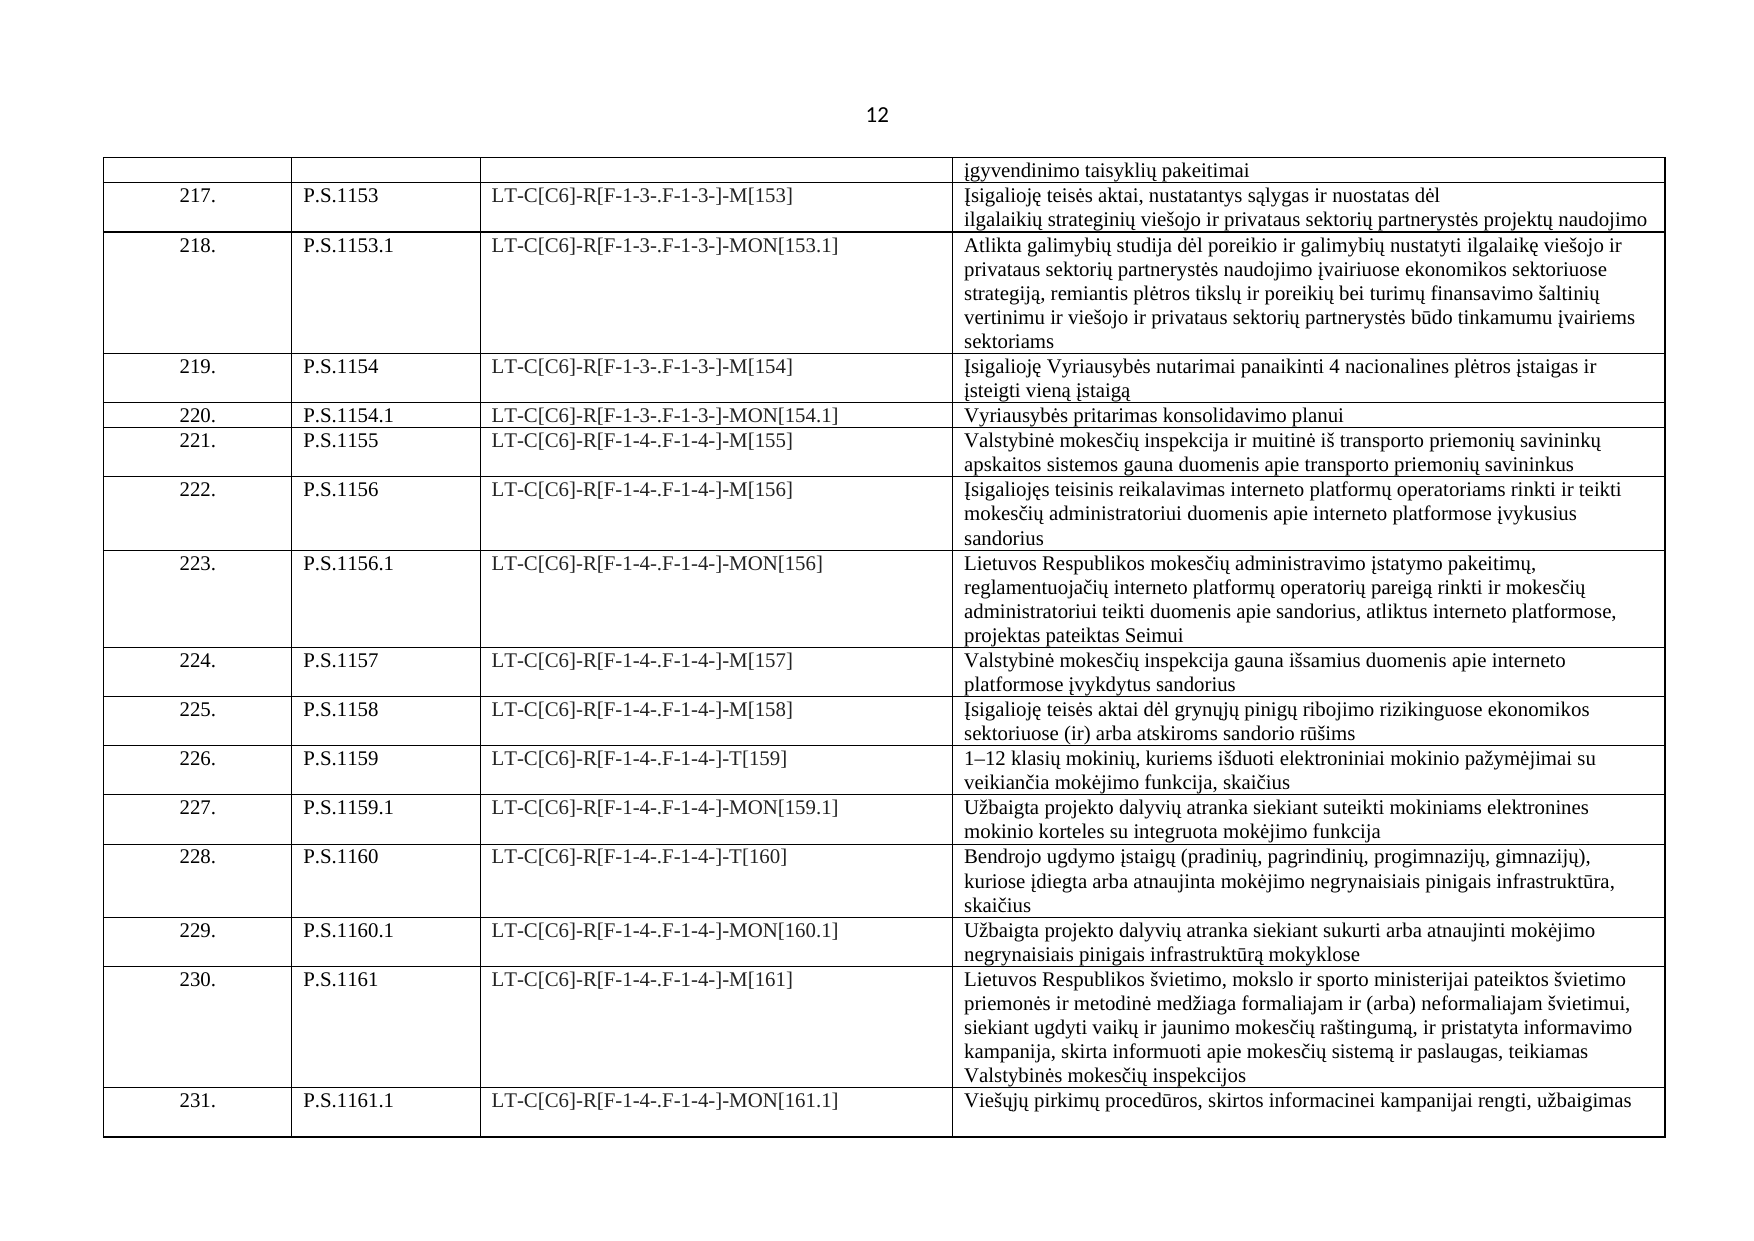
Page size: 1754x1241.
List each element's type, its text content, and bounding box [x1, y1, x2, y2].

table_cell LT-C[C6]-R[F-1-3-.F-1-3-]-M[153] [481, 183, 952, 231]
table_cell LT-C[C6]-R[F-1-4-.F-1-4-]-MON[156] [481, 551, 952, 647]
table_cell [104, 158, 291, 182]
table_cell LT-C[C6]-R[F-1-4-.F-1-4-]-M[157] [481, 648, 952, 696]
table_cell Įsigalioję Vyriausybės nutarimai panaikinti 4 nacionalines plėtros įstaigas ir įsteigti vieną įstaigą [953, 354, 1664, 402]
table_cell P.S.1154.1 [292, 403, 480, 427]
table_cell LT-C[C6]-R[F-1-3-.F-1-3-]-M[154] [481, 354, 952, 402]
table_cell P.S.1153 [292, 183, 480, 231]
table_cell Valstybinė mokesčių inspekcija ir muitinė iš transporto priemonių savininkų apskaitos sistemos gauna duomenis apie transporto priemonių savininkus [953, 428, 1664, 476]
table_cell P.S.1159.1 [292, 795, 480, 843]
table_cell LT-C[C6]-R[F-1-4-.F-1-4-]-MON[160.1] [481, 918, 952, 966]
table_cell LT-C[C6]-R[F-1-4-.F-1-4-]-T[159] [481, 746, 952, 794]
table_cell P.S.1154 [292, 354, 480, 402]
table_cell Valstybinė mokesčių inspekcija gauna išsamius duomenis apie interneto platformose įvykdytus sandorius [953, 648, 1664, 696]
table_cell 225. [104, 697, 291, 745]
table_cell P.S.1159 [292, 746, 480, 794]
table_cell Atlikta galimybių studija dėl poreikio ir galimybių nustatyti ilgalaikę viešojo ir privataus sektorių partnerystės naudojimo įvairiuose ekonomikos sektoriuose strategiją, remiantis plėtros tikslų ir poreikių bei turimų finansavimo šaltinių vertinimu ir viešojo ir privataus sektorių partnerystės būdo tinkamumu įvairiems sektoriams [953, 233, 1664, 353]
table_cell P.S.1158 [292, 697, 480, 745]
table_cell 218. [104, 233, 291, 353]
table_cell LT-C[C6]-R[F-1-4-.F-1-4-]-M[158] [481, 697, 952, 745]
table_cell Lietuvos Respublikos mokesčių administravimo įstatymo pakeitimų, reglamentuojačių interneto platformų operatorių pareigą rinkti ir mokesčių administratoriui teikti duomenis apie sandorius, atliktus interneto platformose, projektas pateiktas Seimui [953, 551, 1664, 647]
table_cell Bendrojo ugdymo įstaigų (pradinių, pagrindinių, progimnazijų, gimnazijų), kuriose įdiegta arba atnaujinta mokėjimo negrynaisiais pinigais infrastruktūra, skaičius [953, 845, 1664, 917]
table_cell P.S.1153.1 [292, 233, 480, 353]
table_cell LT-C[C6]-R[F-1-3-.F-1-3-]-MON[153.1] [481, 233, 952, 353]
table_cell 230. [104, 967, 291, 1087]
table_cell LT-C[C6]-R[F-1-4-.F-1-4-]-MON[161.1] [481, 1088, 952, 1136]
table_cell Vyriausybės pritarimas konsolidavimo planui [953, 403, 1664, 427]
table_cell 229. [104, 918, 291, 966]
table_cell P.S.1161.1 [292, 1088, 480, 1136]
table_cell 227. [104, 795, 291, 843]
table_cell P.S.1161 [292, 967, 480, 1087]
table_cell 1–12 klasių mokinių, kuriems išduoti elektroniniai mokinio pažymėjimai su veikiančia mokėjimo funkcija, skaičius [953, 746, 1664, 794]
table_cell [292, 158, 480, 182]
table_cell 217. [104, 183, 291, 231]
table_cell 222. [104, 477, 291, 549]
table_cell P.S.1156.1 [292, 551, 480, 647]
table_cell P.S.1156 [292, 477, 480, 549]
table_cell įgyvendinimo taisyklių pakeitimai [953, 158, 1664, 182]
table_cell LT-C[C6]-R[F-1-4-.F-1-4-]-MON[159.1] [481, 795, 952, 843]
table_cell P.S.1160 [292, 845, 480, 917]
table_cell LT-C[C6]-R[F-1-4-.F-1-4-]-M[161] [481, 967, 952, 1087]
table_cell [481, 158, 952, 182]
table_cell 223. [104, 551, 291, 647]
table_cell LT-C[C6]-R[F-1-4-.F-1-4-]-M[155] [481, 428, 952, 476]
table_cell 224. [104, 648, 291, 696]
table_cell P.S.1155 [292, 428, 480, 476]
table_cell Viešųjų pirkimų procedūros, skirtos informacinei kampanijai rengti, užbaigimas [953, 1088, 1664, 1136]
table_cell 219. [104, 354, 291, 402]
table_cell Užbaigta projekto dalyvių atranka siekiant suteikti mokiniams elektronines mokinio korteles su integruota mokėjimo funkcija [953, 795, 1664, 843]
table_cell Užbaigta projekto dalyvių atranka siekiant sukurti arba atnaujinti mokėjimo negrynaisiais pinigais infrastruktūrą mokyklose [953, 918, 1664, 966]
table_cell LT-C[C6]-R[F-1-3-.F-1-3-]-MON[154.1] [481, 403, 952, 427]
table_cell 226. [104, 746, 291, 794]
table_cell 220. [104, 403, 291, 427]
table_cell 228. [104, 845, 291, 917]
table_cell Lietuvos Respublikos švietimo, mokslo ir sporto ministerijai pateiktos švietimo priemonės ir metodinė medžiaga formaliajam ir (arba) neformaliajam švietimui, siekiant ugdyti vaikų ir jaunimo mokesčių raštingumą, ir pristatyta informavimo kampanija, skirta informuoti apie mokesčių sistemą ir paslaugas, teikiamas Valstybinės mokesčių inspekcijos [953, 967, 1664, 1087]
table_cell LT-C[C6]-R[F-1-4-.F-1-4-]-T[160] [481, 845, 952, 917]
table_cell P.S.1157 [292, 648, 480, 696]
table_cell P.S.1160.1 [292, 918, 480, 966]
table_cell 221. [104, 428, 291, 476]
table_cell Įsigalioję teisės aktai, nustatantys sąlygas ir nuostatas dėl ilgalaikių strateginių viešojo ir privataus sektorių partnerystės projektų naudojimo [953, 183, 1664, 231]
table_cell Įsigalioję teisės aktai dėl grynųjų pinigų ribojimo rizikinguose ekonomikos sektoriuose (ir) arba atskiroms sandorio rūšims [953, 697, 1664, 745]
table_cell LT-C[C6]-R[F-1-4-.F-1-4-]-M[156] [481, 477, 952, 549]
table_cell 231. [104, 1088, 291, 1136]
table_cell Įsigaliojęs teisinis reikalavimas interneto platformų operatoriams rinkti ir teikti mokesčių administratoriui duomenis apie interneto platformose įvykusius sandorius [953, 477, 1664, 549]
